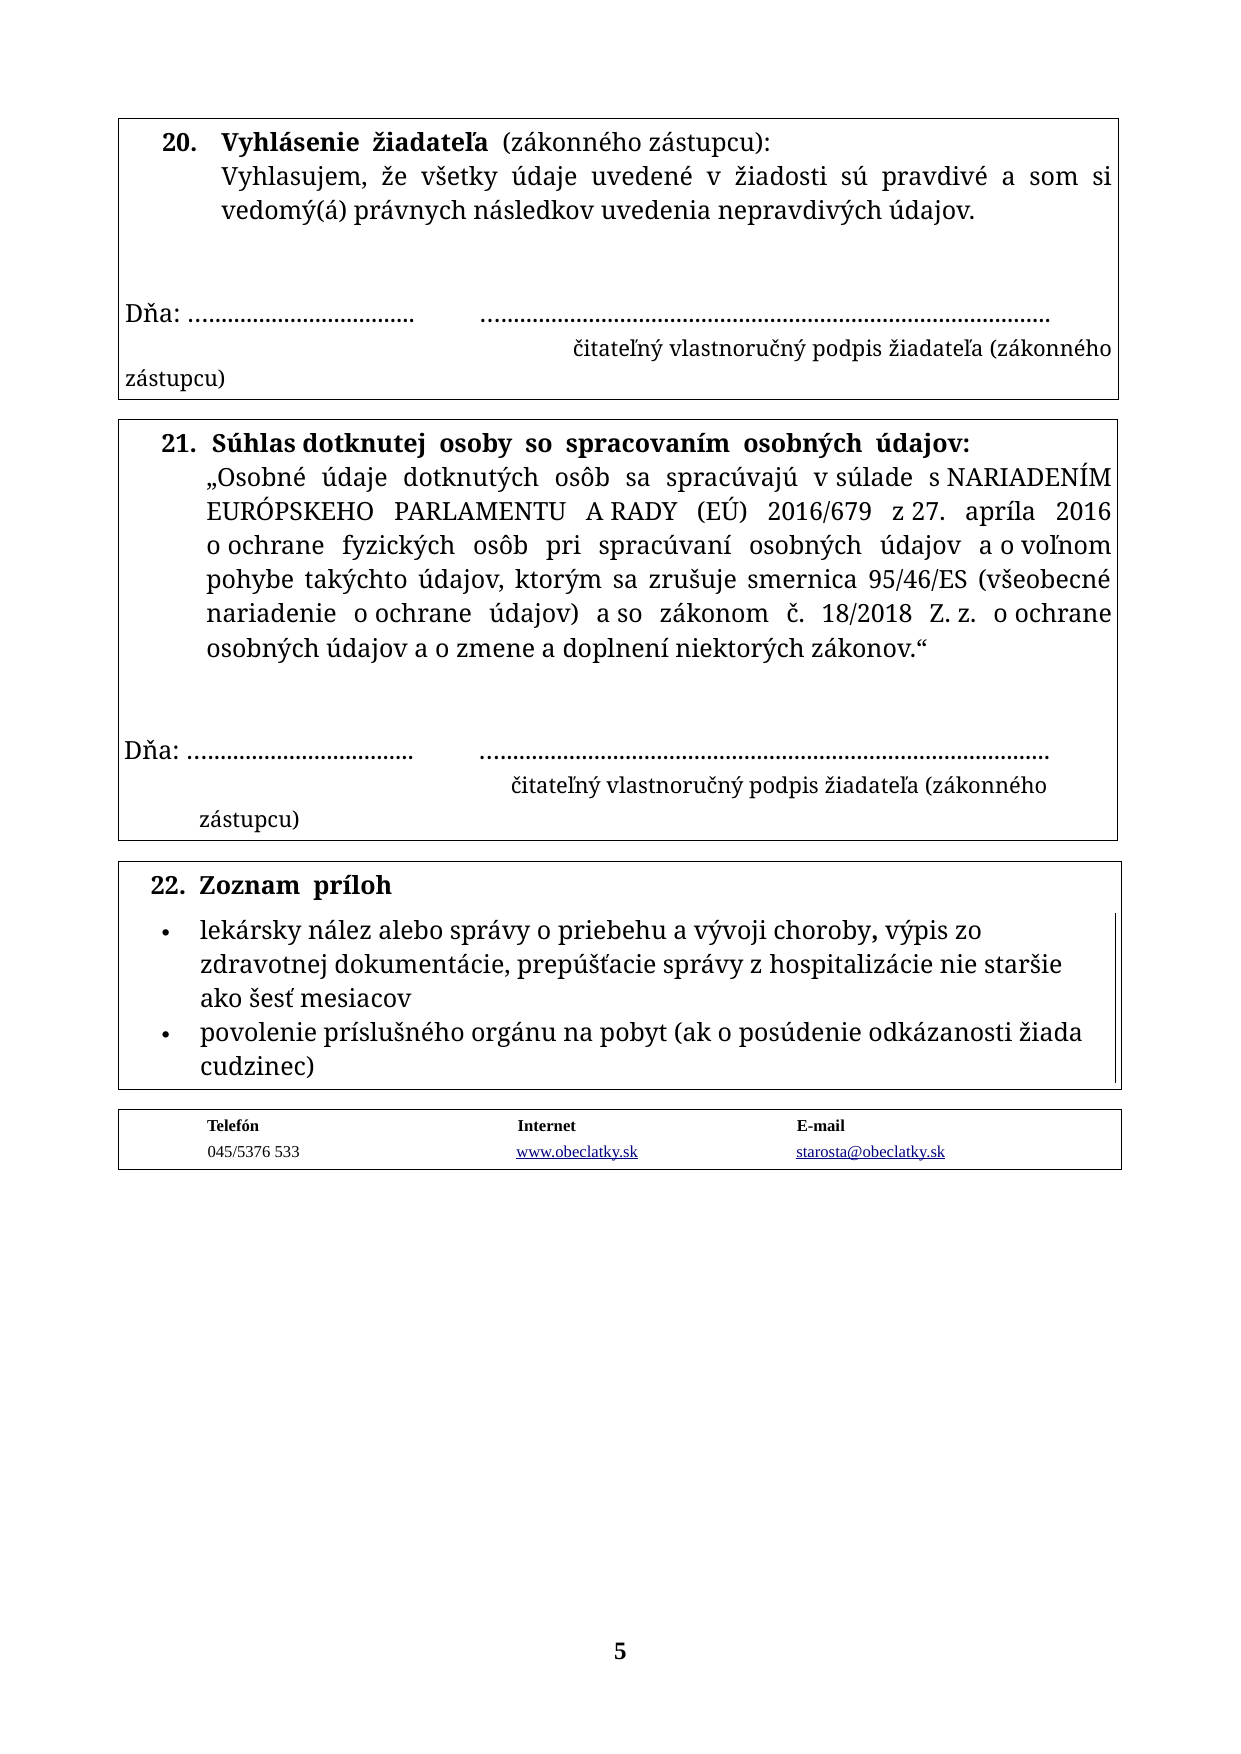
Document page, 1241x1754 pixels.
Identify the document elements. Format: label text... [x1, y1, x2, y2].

table_header Vyhlásenie žiadateľa (zákonného zástupcu): Vyhlasujem, že všetky údaje uvedené v žiadosti sú pravdivé a som si vedomý(á) právnych následkov uvedenia nepravdivých údajov. Dňa: …................................. …........................................................................................ čitateľný vlastnoručný podpis žiadateľa (zákonného zástupcu) [119, 119, 1118, 399]
table_header Telefón Internet E-mail 045/5376 533 www.obeclatky.sk starosta@obeclatky.sk [119, 1110, 1121, 1169]
table_header Súhlas dotknutej osoby so spracovaním osobných údajov: „Osobné údaje dotknutých osôb sa spracúvajú v súlade s NARIADENÍM EURÓPSKEHO PARLAMENTU A RADY (EÚ) 2016/679 z 27. apríla 2016 o ochrane fyzických osôb pri spracúvaní osobných údajov a o voľnom pohybe takýchto údajov, ktorým sa zrušuje smernica 95/46/ES (všeobecné nariadenie o ochrane údajov) a so zákonom č. 18/2018 Z. z. o ochrane osobných údajov a o zmene a doplnení niektorých zákonov.“ Dňa: …................................. …........................................................................................ čitateľný vlastnoručný podpis žiadateľa (zákonného zástupcu) [119, 420, 1117, 840]
table_header 22. Zoznam príloh lekársky nález alebo správy o priebehu a vývoji choroby, výpis zo zdravotnej dokumentácie, prepúšťacie správy z hospitalizácie nie staršie ako šesť mesiacov povolenie príslušného orgánu na pobyt (ak o posúdenie odkázanosti žiada cudzinec) [119, 862, 1121, 1089]
